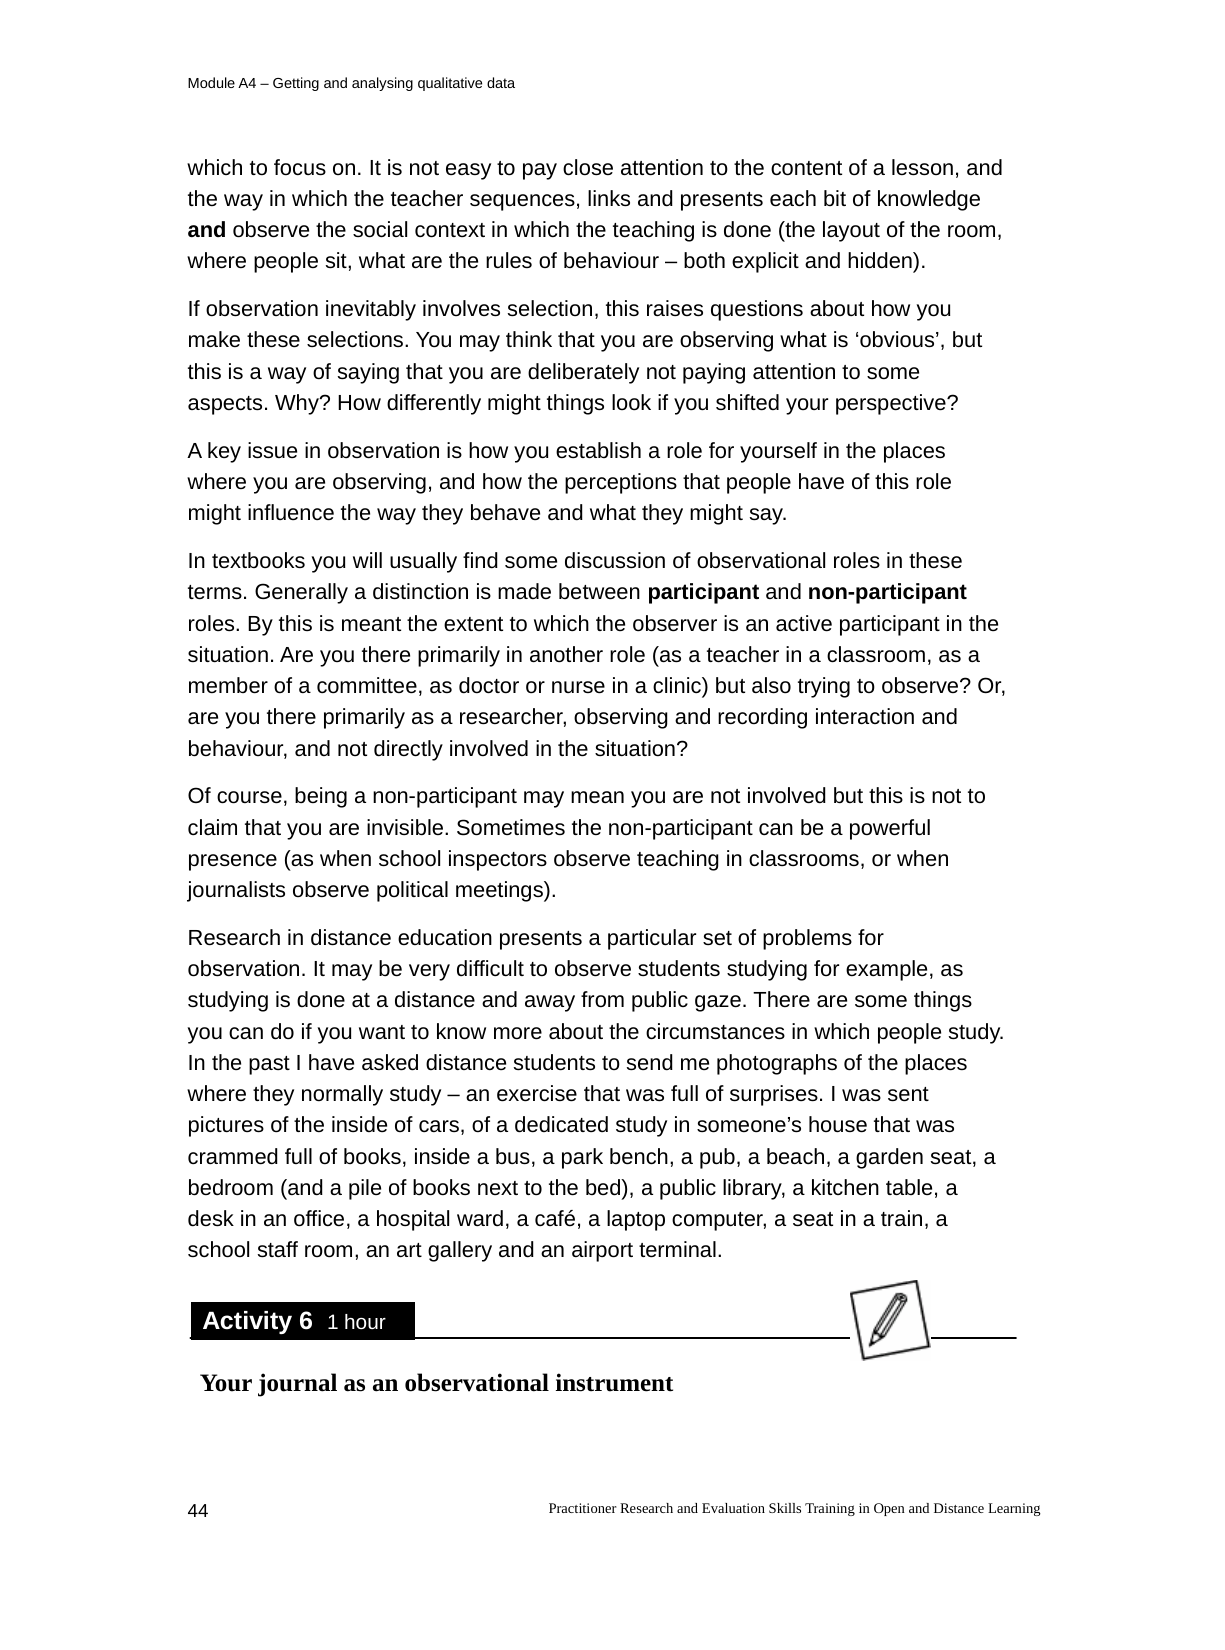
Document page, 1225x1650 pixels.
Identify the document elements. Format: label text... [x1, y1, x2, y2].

text Your journal as an observational instrument [199, 1366, 1007, 1397]
text A key issue in observation is how you establish a role for yourself in the places where you are observing, and how the perceptions that people have of this role might influence the way they behave and what they might say. [187, 433, 1007, 527]
text Of course, being a non-participant may mean you are not involved but this is not to claim that you are invisible. Sometimes the non-participant can be a powerful presence (as when school inspectors observe teaching in classrooms, or when journalists observe political meetings). [187, 779, 1007, 904]
text Research in distance education presents a particular set of problems for observation. It may be very difficult to observe students studying for example, as studying is done at a distance and away from public gaze. There are some things you can do if you want to know more about the circumstances in which people study. In the past I have asked distance students to send me photographs of the places where they normally study – an exercise that was full of surprises. I was sent pictures of the inside of cars, of a dedicated study in someone’s house that was crammed full of books, inside a bus, a park bench, a pub, a beach, a garden seat, a bedroom (and a pile of books next to the bed), a public library, a kitchen table, a desk in an office, a hospital ward, a café, a laptop computer, a seat in a train, a school staff room, an art gallery and an airport terminal. [187, 920, 1007, 1264]
text If observation inevitably involves selection, this raises questions about how you make these selections. You may think that you are observing what is ‘obvious’, but this is a way of saying that you are deliberately not paying attention to some aspects. Why? How differently might things look if you shifted your perspective? [187, 292, 1007, 417]
text which to focus on. It is not easy to pay close attention to the content of a lesson, and the way in which the teacher sequences, links and presents each bit of knowledge and observe the social context in which the teaching is done (the layout of the room, where people sit, what are the rules of behaviour – both explicit and hidden). [187, 150, 1007, 275]
text In textbooks you will usually find some discussion of observational roles in these terms. Generally a distinction is made between participant and non-participant roles. By this is meant the extent to which the observer is an active participant in the situation. Are you there primarily in another role (as a teacher in a classroom, as a member of a committee, as doctor or nurse in a clinic) but also trying to observe? Or, are you there primarily as a researcher, observing and recording interaction and behaviour, and not directly involved in the situation? [187, 543, 1007, 762]
